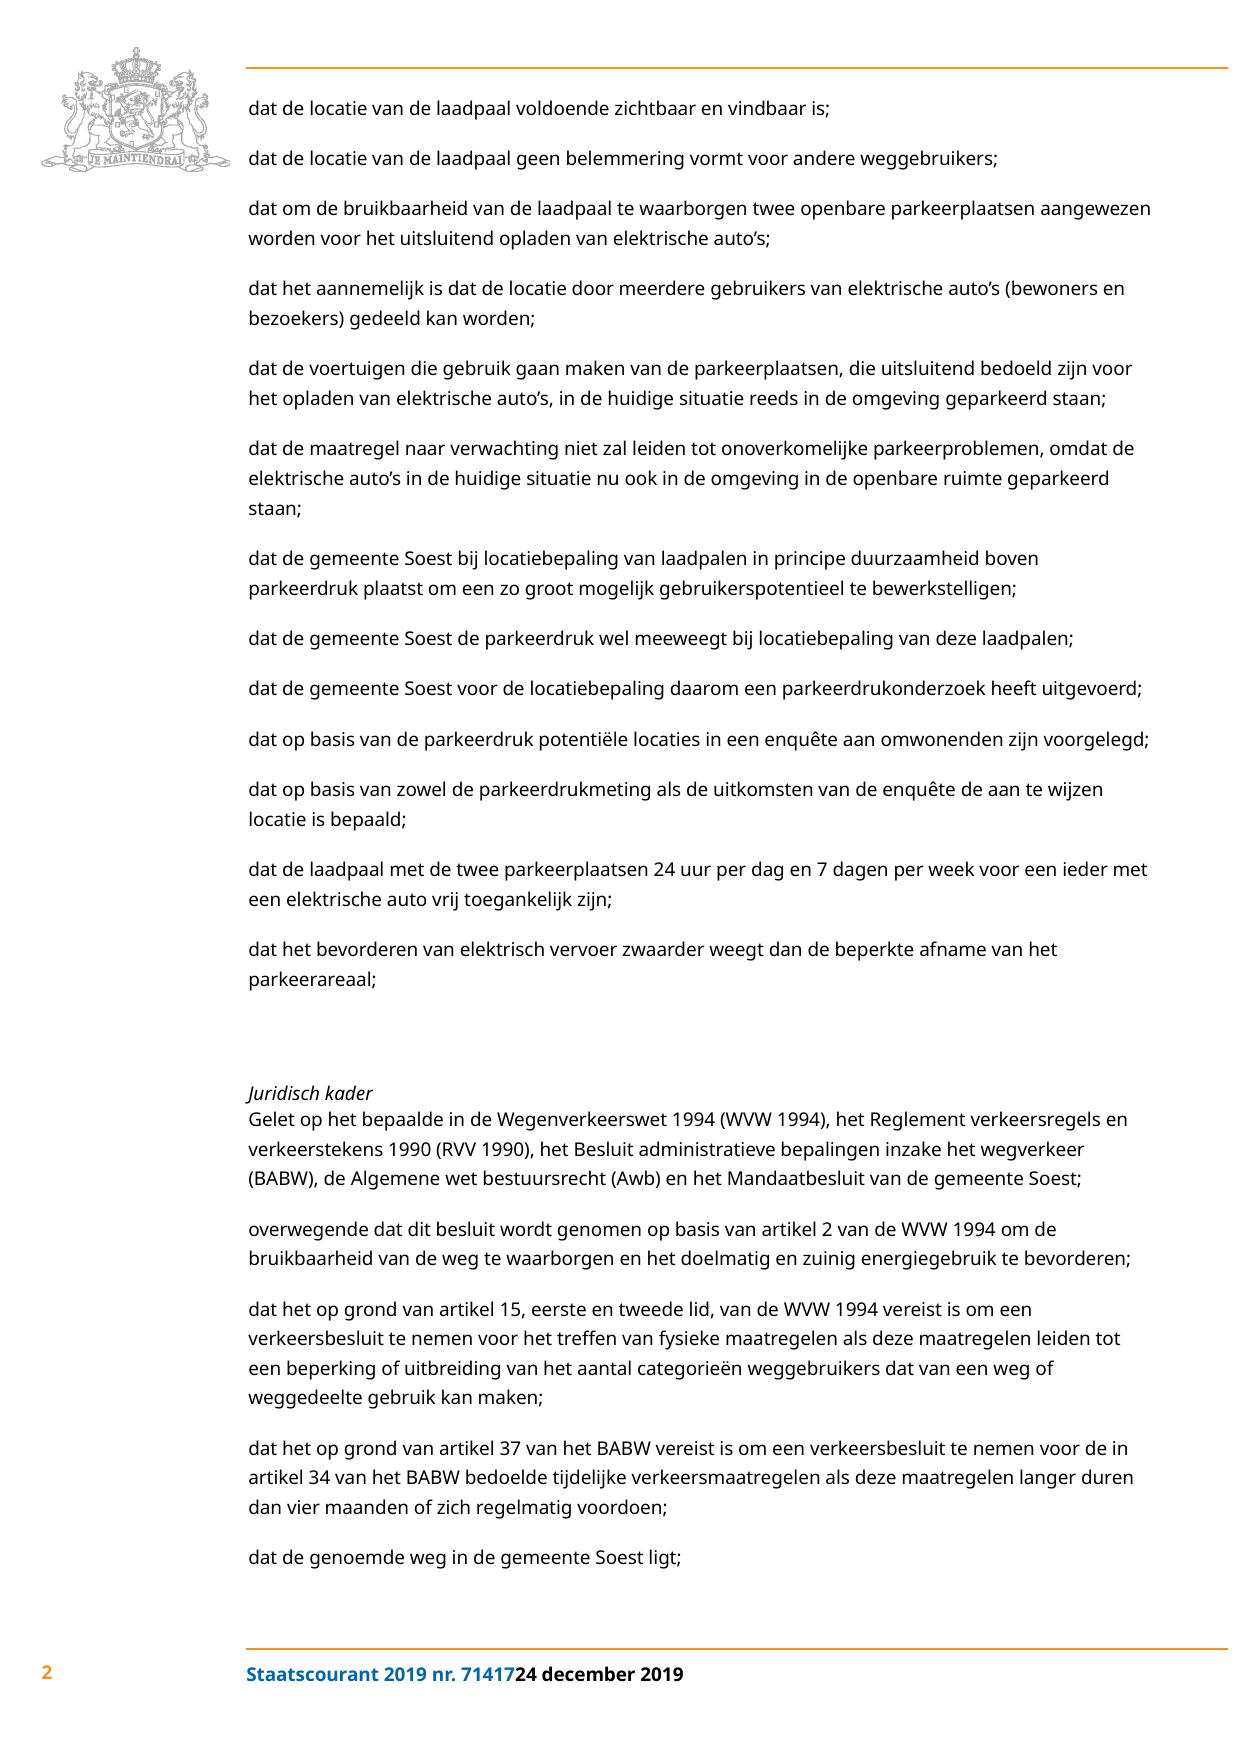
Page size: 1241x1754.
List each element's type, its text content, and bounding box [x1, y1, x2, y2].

text dat de gemeente Soest de parkeerdruk wel meeweegt bij locatiebepaling van deze laadpalen; [248, 625, 1152, 651]
text dat de maatregel naar verwachting niet zal leiden tot onoverkomelijke parkeerproblemen, omdat de elektrische auto’s in de huidige situatie nu ook in de omgeving in de openbare ruimte geparkeerd staan; [248, 436, 1152, 521]
text Gelet op het bepaalde in de Wegenverkeerswet 1994 (WVW 1994), het Reglement verkeersregels en verkeerstekens 1990 (RVV 1990), het Besluit administratieve bepalingen inzake het wegverkeer (BABW), de Algemene wet bestuursrecht (Awb) en het Mandaatbesluit van de gemeente Soest; [248, 1106, 1152, 1191]
text dat de gemeente Soest voor de locatiebepaling daarom een parkeerdrukonderzoek heeft uitgevoerd; [248, 676, 1152, 701]
picture [41, 47, 231, 172]
text dat de gemeente Soest bij locatiebepaling van laadpalen in principe duurzaamheid boven parkeerdruk plaatst om een zo groot mogelijk gebruikerspotentieel te bewerkstelligen; [248, 545, 1152, 601]
text dat de locatie van de laadpaal voldoende zichtbaar en vindbaar is; [248, 95, 1152, 121]
text dat om de bruikbaarheid van de laadpaal te waarborgen twee openbare parkeerplaatsen aangewezen worden voor het uitsluitend opladen van elektrische auto’s; [248, 196, 1152, 251]
text dat op basis van zowel de parkeerdrukmeting als de uitkomsten van de enquête de aan te wijzen locatie is bepaald; [248, 776, 1152, 832]
text dat de locatie van de laadpaal geen belemmering vormt voor andere weggebruikers; [248, 145, 1152, 171]
text dat het bevorderen van elektrisch vervoer zwaarder weegt dan de beperkte afname van het parkeerareaal; [248, 936, 1152, 992]
text dat het op grond van artikel 15, eerste en tweede lid, van de WVW 1994 vereist is om een verkeersbesluit te nemen voor het treffen van fysieke maatregelen als deze maatregelen leiden tot een beperking of uitbreiding van het aantal categorieën weggebruikers dat van een weg of weggedeelte gebruik kan maken; [248, 1296, 1152, 1410]
text dat de voertuigen die gebruik gaan maken van de parkeerplaatsen, die uitsluitend bedoeld zijn voor het opladen van elektrische auto’s, in de huidige situatie reeds in de omgeving geparkeerd staan; [248, 356, 1152, 411]
text overwegende dat dit besluit wordt genomen op basis van artikel 2 van de WVW 1994 om de bruikbaarheid van de weg te waarborgen en het doelmatig en zuinig energiegebruik te bevorderen; [248, 1216, 1152, 1271]
text dat de laadpaal met de twee parkeerplaatsen 24 uur per dag en 7 dagen per week voor een ieder met een elektrische auto vrij toegankelijk zijn; [248, 856, 1152, 912]
text dat het aannemelijk is dat de locatie door meerdere gebruikers van elektrische auto’s (bewoners en bezoekers) gedeeld kan worden; [248, 276, 1152, 331]
text dat de genoemde weg in de gemeente Soest ligt; [248, 1544, 1152, 1570]
text dat het op grond van artikel 37 van het BABW vereist is om een verkeersbesluit te nemen voor de in artikel 34 van het BABW bedoelde tijdelijke verkeersmaatregelen als deze maatregelen langer duren dan vier maanden of zich regelmatig voordoen; [248, 1435, 1152, 1520]
text dat op basis van de parkeerdruk potentiële locaties in een enquête aan omwonenden zijn voorgelegd; [248, 726, 1152, 752]
text Juridisch kader [248, 1080, 1152, 1106]
